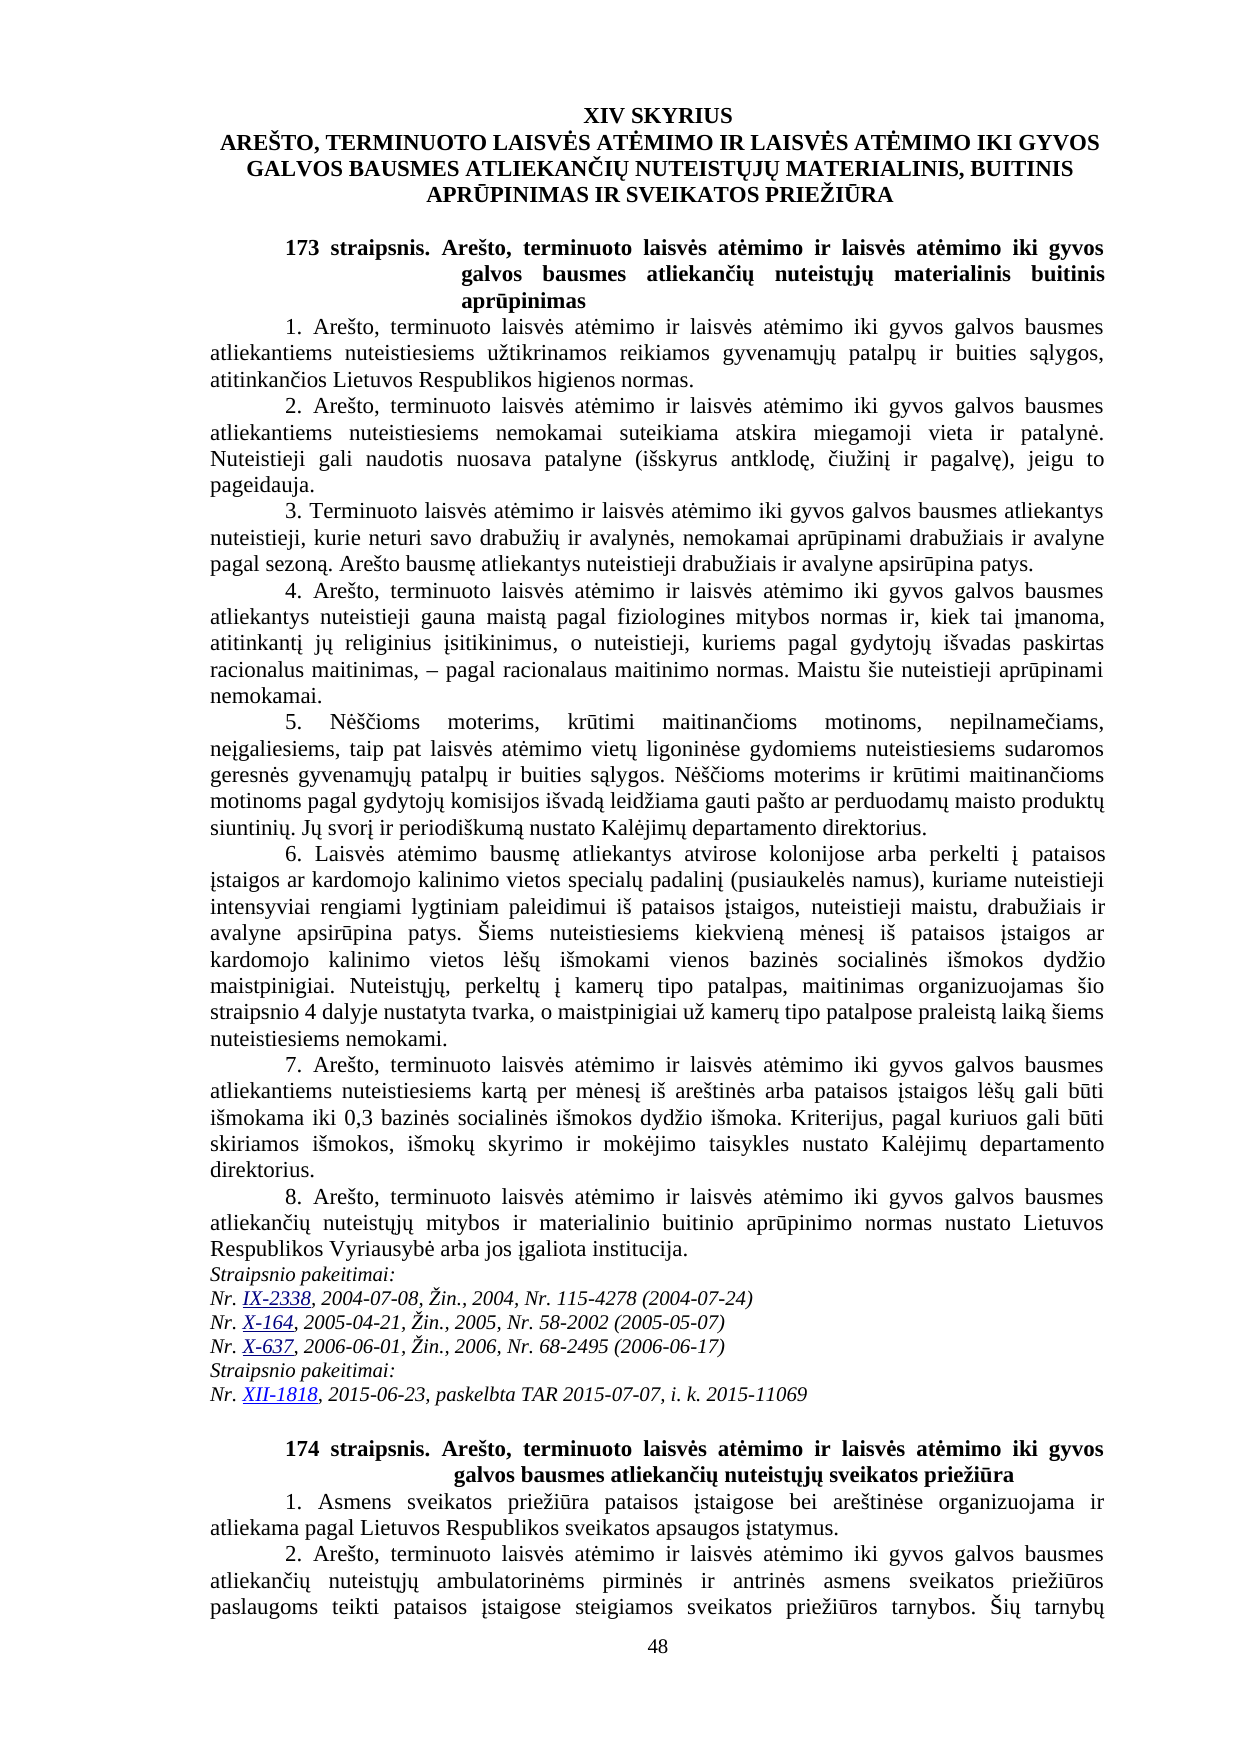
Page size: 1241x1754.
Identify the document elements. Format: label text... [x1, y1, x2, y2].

text 8. Arešto, terminuoto laisvės atėmimo ir laisvės atėmimo iki gyvos galvos bausmes atliekančių nuteistųjų mitybos ir materialinio buitinio aprūpinimo normas nustato Lietuvos Respublikos Vyriausybė arba jos įgaliota institucija. [210, 1183, 1106, 1262]
text arešto, TERMINUOTO laisvės atėmimo IR LAISVĖS ATĖMIMO iki gyvos galvos bauSmES ATLIEKANČIŲ NUTEISTŲJŲ materialinis, buitinis aprūpinimas ir sveIkatos priežiūra [210, 129, 1110, 208]
text Straipsnio pakeitimai: [210, 1358, 1106, 1382]
text Nr. X-164, 2005-04-21, Žin., 2005, Nr. 58-2002 (2005-05-07) [210, 1310, 1106, 1334]
subtitle XIV skyrius [210, 102, 1106, 129]
text 5. Nėščioms moterims, krūtimi maitinančioms motinoms, nepilnamečiams, neįgaliesiems, taip pat laisvės atėmimo vietų ligoninėse gydomiems nuteistiesiems sudaromos geresnės gyvenamųjų patalpų ir buities sąlygos. Nėščioms moterims ir krūtimi maitinančioms motinoms pagal gydytojų komisijos išvadą leidžiama gauti pašto ar perduodamų maisto produktų siuntinių. Jų svorį ir periodiškumą nustato Kalėjimų departamento direktorius. [210, 708, 1106, 840]
text 7. Arešto, terminuoto laisvės atėmimo ir laisvės atėmimo iki gyvos galvos bausmes atliekantiems nuteistiesiems kartą per mėnesį iš areštinės arba pataisos įstaigos lėšų gali būti išmokama iki 0,3 bazinės socialinės išmokos dydžio išmoka. Kriterijus, pagal kuriuos gali būti skiriamos išmokos, išmokų skyrimo ir mokėjimo taisykles nustato Kalėjimų departamento direktorius. [210, 1051, 1106, 1183]
text 1. Arešto, terminuoto laisvės atėmimo ir laisvės atėmimo iki gyvos galvos bausmes atliekantiems nuteistiesiems užtikrinamos reikiamos gyvenamųjų patalpų ir buities sąlygos, atitinkančios Lietuvos Respublikos higienos normas. [210, 313, 1106, 392]
text Nr. IX-2338, 2004-07-08, Žin., 2004, Nr. 115-4278 (2004-07-24) [210, 1286, 1106, 1310]
text 2. Arešto, terminuoto laisvės atėmimo ir laisvės atėmimo iki gyvos galvos bausmes atliekantiems nuteistiesiems nemokamai suteikiama atskira miegamoji vieta ir patalynė. Nuteistieji gali naudotis nuosava patalyne (išskyrus antklodę, čiužinį ir pagalvę), jeigu to pageidauja. [210, 392, 1106, 498]
text 173 straipsnis. Arešto, terminuoto laisvės atėmimo ir laisvės atėmimo iki gyvos galvos bausmes atliekančių nuteistųjų materialinis buitinis aprūpinimas [285, 234, 1106, 313]
text Straipsnio pakeitimai: [210, 1262, 1106, 1286]
text 174 straipsnis. Arešto, terminuoto laisvės atėmimo ir laisvės atėmimo iki gyvos galvos bausmes atliekančių nuteistųjų sveikatos priežiūra [285, 1435, 1106, 1488]
text 4. Arešto, terminuoto laisvės atėmimo ir laisvės atėmimo iki gyvos galvos bausmes atliekantys nuteistieji gauna maistą pagal fiziologines mitybos normas ir, kiek tai įmanoma, atitinkantį jų religinius įsitikinimus, o nuteistieji, kuriems pagal gydytojų išvadas paskirtas racionalus maitinimas, – pagal racionalaus maitinimo normas. Maistu šie nuteistieji aprūpinami nemokamai. [210, 577, 1106, 708]
text 2. Arešto, terminuoto laisvės atėmimo ir laisvės atėmimo iki gyvos galvos bausmes atliekančių nuteistųjų ambulatorinėms pirminės ir antrinės asmens sveikatos priežiūros paslaugoms teikti pataisos įstaigose steigiamos sveikatos priežiūros tarnybos. Šių tarnybų [210, 1540, 1106, 1619]
text Nr. XII-1818, 2015-06-23, paskelbta TAR 2015-07-07, i. k. 2015-11069 [210, 1382, 1106, 1406]
text 3. Terminuoto laisvės atėmimo ir laisvės atėmimo iki gyvos galvos bausmes atliekantys nuteistieji, kurie neturi savo drabužių ir avalynės, nemokamai aprūpinami drabužiais ir avalyne pagal sezoną. Arešto bausmę atliekantys nuteistieji drabužiais ir avalyne apsirūpina patys. [210, 498, 1106, 577]
text 1. Asmens sveikatos priežiūra pataisos įstaigose bei areštinėse organizuojama ir atliekama pagal Lietuvos Respublikos sveikatos apsaugos įstatymus. [210, 1488, 1106, 1540]
text Nr. X-637, 2006-06-01, Žin., 2006, Nr. 68-2495 (2006-06-17) [210, 1334, 1106, 1358]
text 6. Laisvės atėmimo bausmę atliekantys atvirose kolonijose arba perkelti į pataisos įstaigos ar kardomojo kalinimo vietos specialų padalinį (pusiaukelės namus), kuriame nuteistieji intensyviai rengiami lygtiniam paleidimui iš pataisos įstaigos, nuteistieji maistu, drabužiais ir avalyne apsirūpina patys. Šiems nuteistiesiems kiekvieną mėnesį iš pataisos įstaigos ar kardomojo kalinimo vietos lėšų išmokami vienos bazinės socialinės išmokos dydžio maistpinigiai. Nuteistųjų, perkeltų į kamerų tipo patalpas, maitinimas organizuojamas šio straipsnio 4 dalyje nustatyta tvarka, o maistpinigiai už kamerų tipo patalpose praleistą laiką šiems nuteistiesiems nemokami. [210, 840, 1106, 1051]
